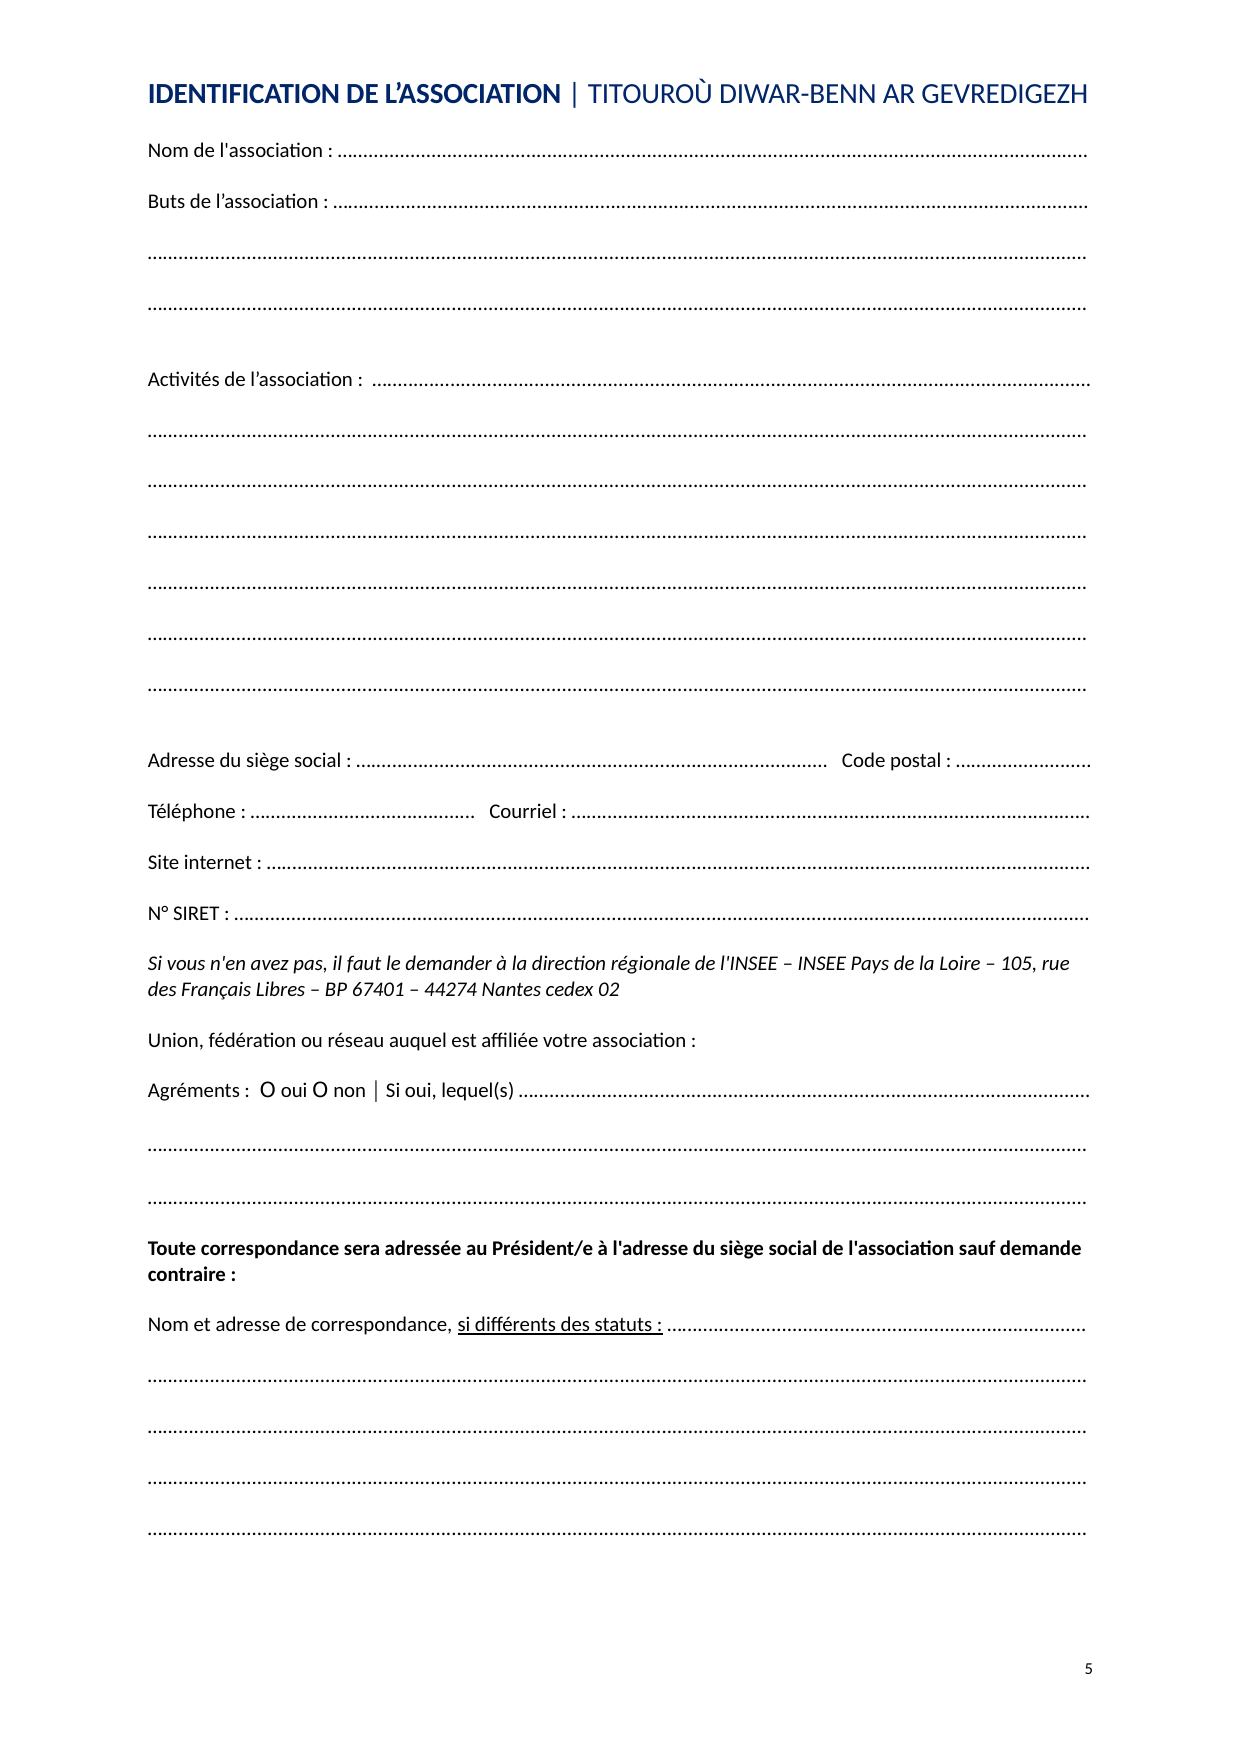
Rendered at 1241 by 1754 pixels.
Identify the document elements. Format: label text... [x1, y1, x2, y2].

text …................................................................................................................................................................................ [148, 1131, 1093, 1157]
text Agréments : ꓳ oui ꓳ non │ Si oui, lequel(s) ….......................................................................................................... [148, 1078, 1093, 1103]
text Adresse du siège social : …....................................................................................... Code postal : …....................... [148, 747, 1093, 773]
text …................................................................................................................................................................................ [148, 239, 1093, 264]
text …................................................................................................................................................................................ [148, 290, 1093, 315]
text …................................................................................................................................................................................ [148, 671, 1093, 696]
text …................................................................................................................................................................................ [148, 417, 1093, 442]
text …................................................................................................................................................................................ [148, 620, 1093, 646]
text …................................................................................................................................................................................ [148, 1413, 1093, 1439]
text IDENTIFICATION DE L’ASSOCIATION | TITOUROÙ DIWAR-BENN AR GEVREDIGEZH [148, 75, 1093, 111]
text Union, fédération ou réseau auquel est affiliée votre association : [148, 1027, 1093, 1052]
text …................................................................................................................................................................................ [148, 1362, 1093, 1388]
text N° SIRET : …................................................................................................................................................................ [148, 900, 1093, 925]
text Site internet : ….......................................................................................................................................................... [148, 849, 1093, 874]
text Activités de l’association : …...................................................................................................................................... [148, 366, 1093, 391]
text Toute correspondance sera adressée au Président/e à l'adresse du siège social de l'association sauf demande contraire : [148, 1235, 1093, 1286]
text Buts de l’association : …............................................................................................................................................. [148, 188, 1093, 213]
text Nom de l'association : …............................................................................................................................................ [148, 137, 1093, 163]
text …................................................................................................................................................................................ [148, 1515, 1093, 1540]
text …................................................................................................................................................................................ [148, 1184, 1093, 1210]
text Nom et adresse de correspondance, si différents des statuts : …............................................................................. [148, 1312, 1093, 1337]
text Téléphone : …........................................ Courriel : …................................................................................................ [148, 798, 1093, 823]
text …................................................................................................................................................................................ [148, 468, 1093, 493]
text Si vous n'en avez pas, il faut le demander à la direction régionale de l'INSEE – INSEE Pays de la Loire – 105, rue des Français Libres – BP 67401 – 44274 Nantes cedex 02 [148, 951, 1093, 1001]
text …................................................................................................................................................................................ [148, 1464, 1093, 1489]
text …................................................................................................................................................................................ [148, 569, 1093, 595]
text …................................................................................................................................................................................ [148, 518, 1093, 544]
